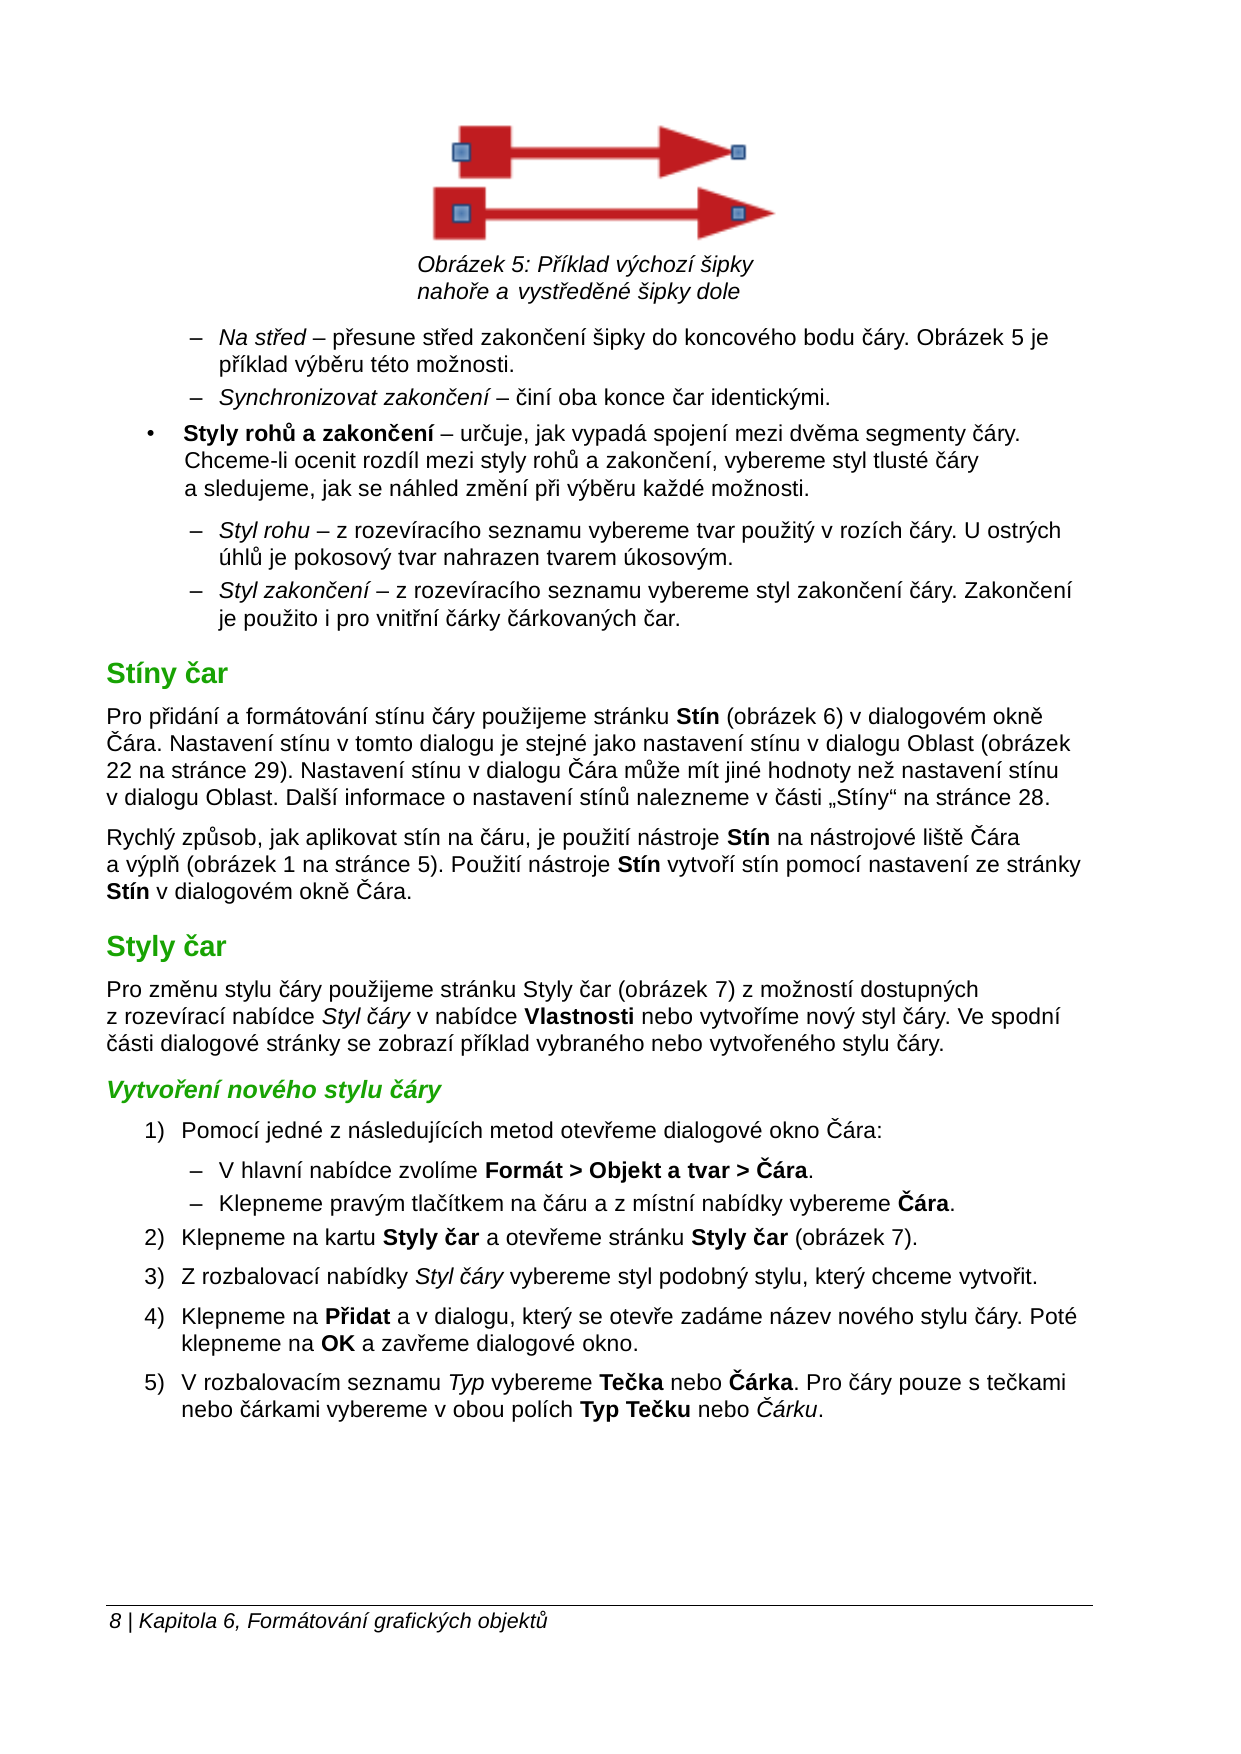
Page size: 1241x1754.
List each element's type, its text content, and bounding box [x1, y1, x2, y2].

text Pro změnu stylu čáry použijeme stránku Styly čar (obrázek 7) z možností dostupných z rozevírací nabídce Styl čáry v nabídce Vlastnosti nebo vytvoříme nový styl čáry. Ve spodní části dialogové stránky se zobrazí příklad vybraného nebo vytvořeného stylu čáry. [106, 975, 1093, 1056]
list Styl rohu – z rozevíracího seznamu vybereme tvar použitý v rozích čáry. U ostrých úhlů je pokosový tvar nahrazen tvarem úkosovým. [189, 516, 1093, 571]
subtitle Styly čar [106, 929, 1093, 963]
list Klepneme pravým tlačítkem na čáru a z místní nabídky vybereme Čára. [189, 1189, 1093, 1217]
list V hlavní nabídce zvolíme Formát > Objekt a tvar > Čára. [189, 1156, 1093, 1183]
subtitle Stíny čar [106, 656, 1093, 689]
subtitle Vytvoření nového stylu čáry [106, 1075, 1093, 1104]
list Styly rohů a zakončení – určuje, jak vypadá spojení mezi dvěma segmenty čáry. Chceme-li ocenit rozdíl mezi styly rohů a zakončení, vybereme styl tlusté čáry a sledujeme, jak se náhled změní při výběru každé možnosti. [144, 417, 1093, 504]
list Na střed – přesune střed zakončení šipky do koncového bodu čáry. Obrázek 5 je příklad výběru této možnosti. [189, 323, 1093, 377]
list V rozbalovacím seznamu Typ vybereme Tečka nebo Čárka. Pro čáry pouze s tečkami nebo čárkami vybereme v obou polích Typ Tečku nebo Čárku. [164, 1369, 1093, 1423]
list Z rozbalovací nabídky Styl čáry vybereme styl podobný stylu, který chceme vytvořit. [164, 1262, 1093, 1289]
text Rychlý způsob, jak aplikovat stín na čáru, je použití nástroje Stín na nástrojové liště Čára a výplň (obrázek 1 na stránce 5). Použití nástroje Stín vytvoří stín pomocí nastavení ze stránky Stín v dialogovém okně Čára. [106, 823, 1093, 904]
list Klepneme na kartu Styly čar a otevřeme stránku Styly čar (obrázek 7). [164, 1223, 1093, 1250]
list Pomocí jedné z následujících metod otevřeme dialogové okno Čára: [164, 1117, 1093, 1144]
picture [417, 118, 782, 251]
list Klepneme na Přidat a v dialogu, který se otevře zadáme název nového stylu čáry. Poté klepneme na OK a zavřeme dialogové okno. [164, 1302, 1093, 1356]
list Synchronizovat zakončení – činí oba konce čar identickými. [189, 383, 1093, 411]
text Pro přidání a formátování stínu čáry použijeme stránku Stín (obrázek 6) v dialogovém okně Čára. Nastavení stínu v tomto dialogu je stejné jako nastavení stínu v dialogu Oblast (obrázek 22 na stránce 29). Nastavení stínu v dialogu Čára může mít jiné hodnoty než nastavení stínu v dialogu Oblast. Další informace o nastavení stínů nalezneme v části „Stíny“ na stránce 28. [106, 702, 1093, 810]
list Styl zakončení – z rozevíracího seznamu vybereme styl zakončení čáry. Zakončení je použito i pro vnitřní čárky čárkovaných čar. [189, 577, 1093, 631]
text Obrázek 5: Příklad výchozí šipky nahoře a vystředěné šipky dole [417, 251, 782, 304]
